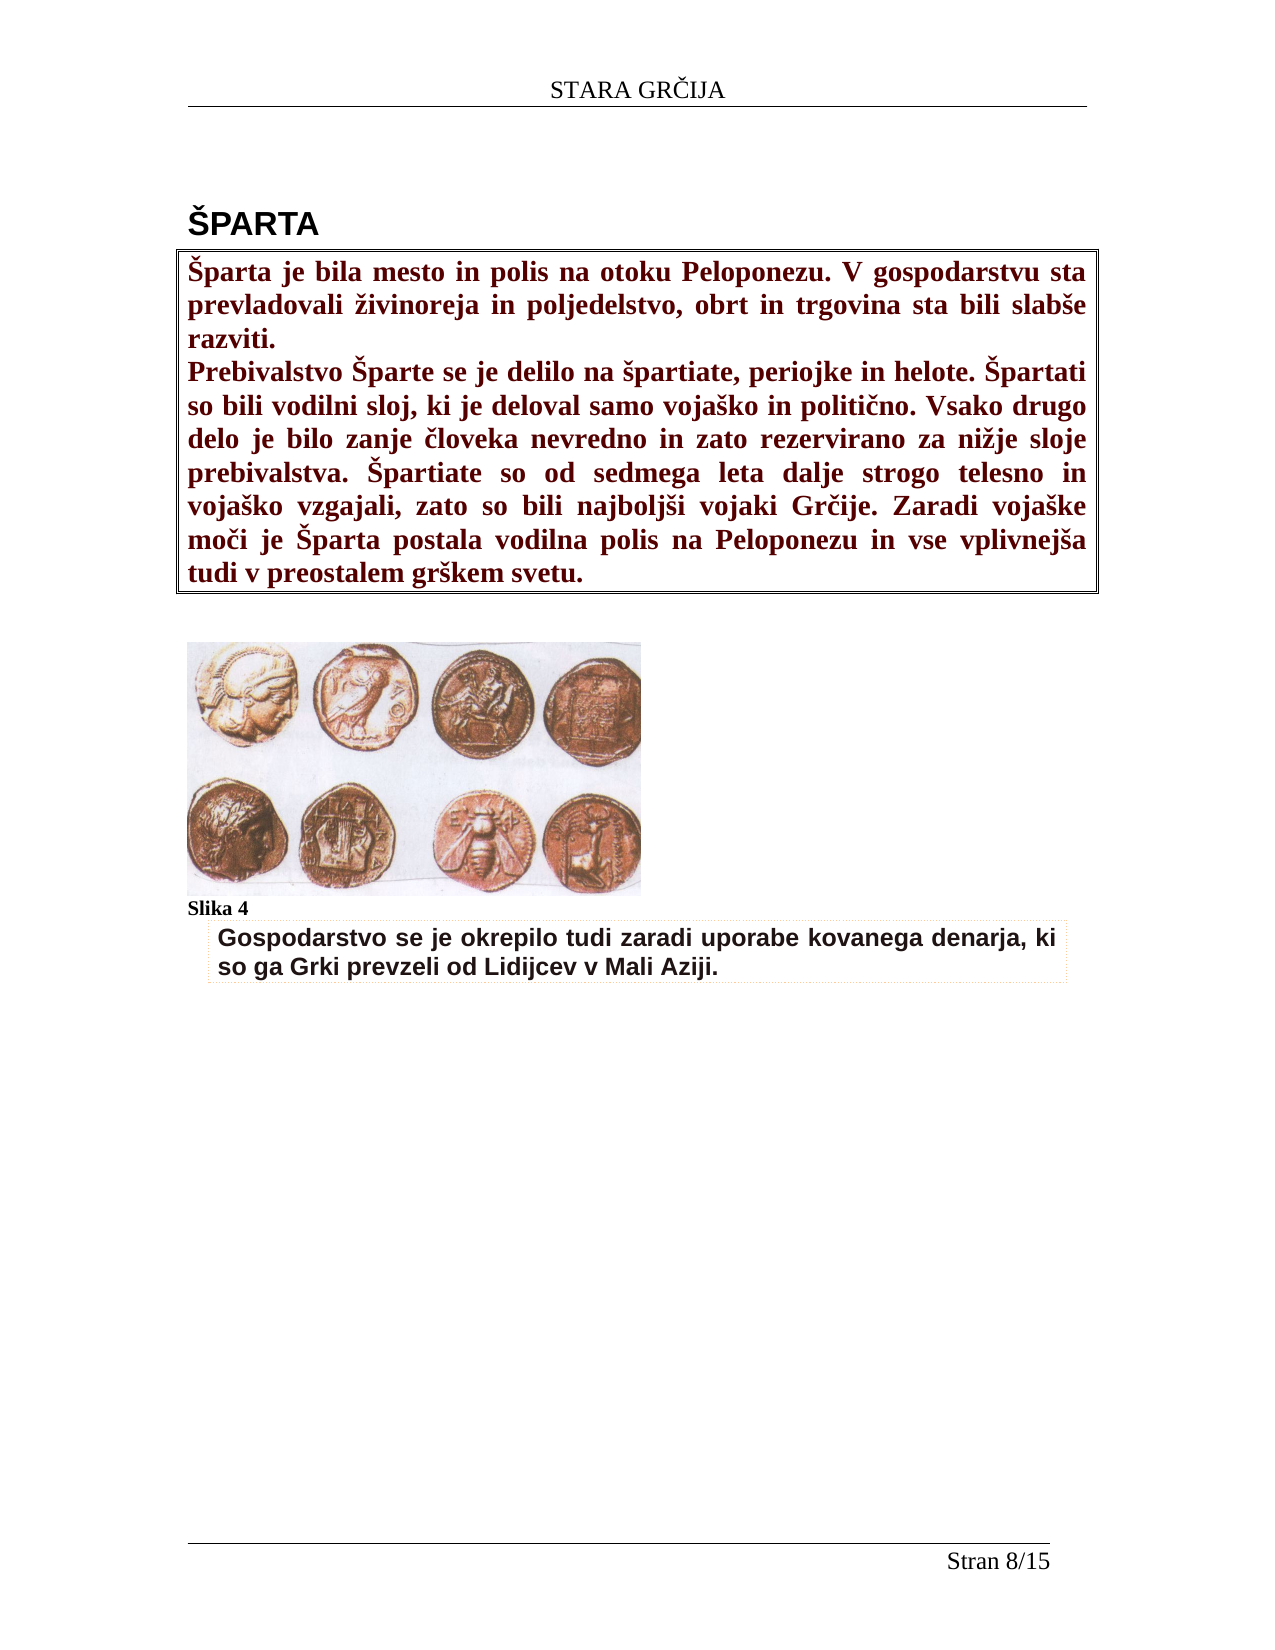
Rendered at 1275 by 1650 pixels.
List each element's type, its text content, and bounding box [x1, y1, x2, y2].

text Gospodarstvo se je okrepilo tudi zaradi uporabe kovanega denarja, ki so ga Grki prevzeli od Lidijcev v Mali Aziji. [208, 920, 1067, 983]
text Slika 4 [187, 896, 1087, 920]
picture [187, 642, 641, 896]
text Šparta je bila mesto in polis na otoku Peloponezu. V gospodarstvu sta prevladovali živinoreja in poljedelstvo, obrt in trgovina sta bili slabše razviti. [179, 252, 1096, 349]
subtitle ŠPARTA [187, 204, 1087, 242]
text Prebivalstvo Šparte se je delilo na špartiate, periojke in helote. Špartati so bili vodilni sloj, ki je deloval samo vojaško in politično. Vsako drugo delo je bilo zanje človeka nevredno in zato rezervirano za nižje sloje prebivalstva. Špartiate so od sedmega leta dalje strogo telesno in vojaško vzgajali, zato so bili najboljši vojaki Grčije. Zaradi vojaške moči je Šparta postala vodilna polis na Peloponezu in vse vplivnejša tudi v preostalem grškem svetu. [179, 349, 1096, 591]
